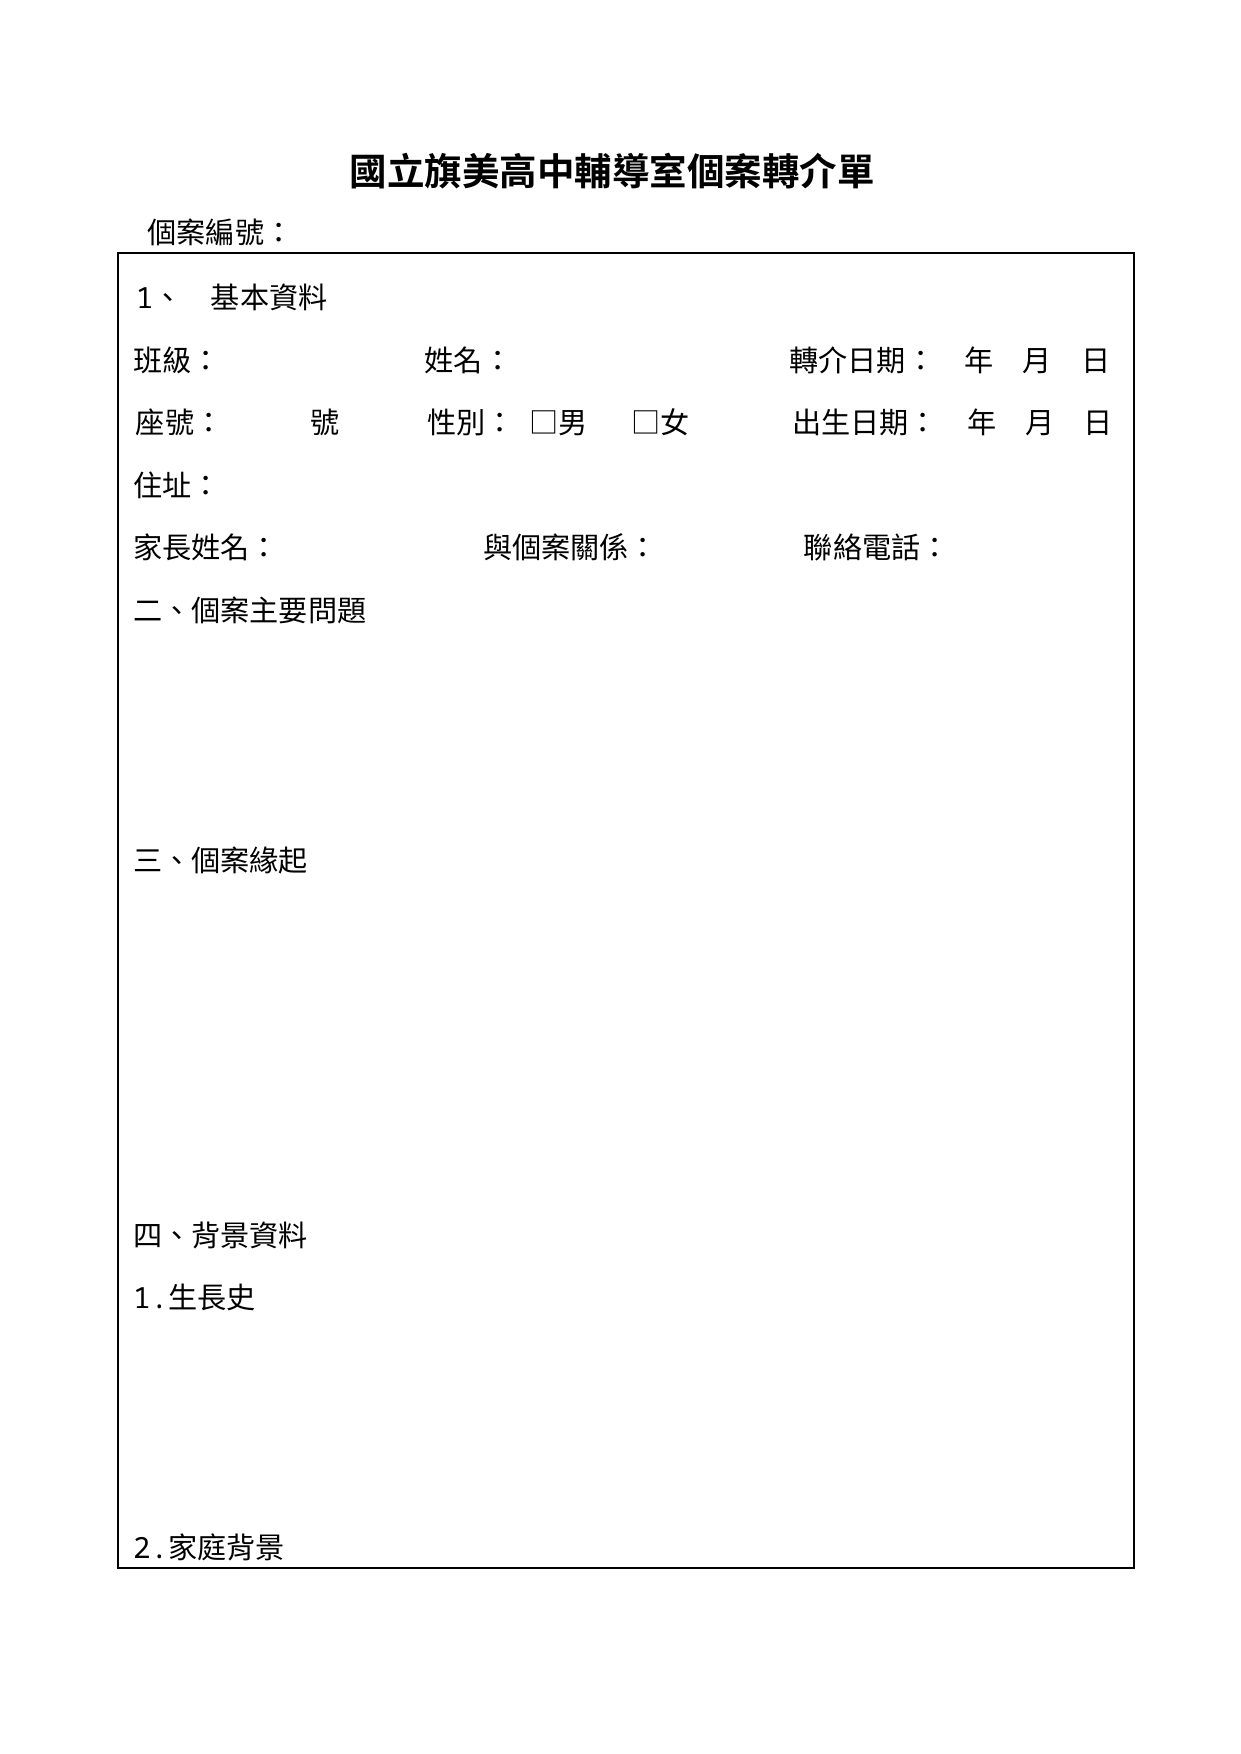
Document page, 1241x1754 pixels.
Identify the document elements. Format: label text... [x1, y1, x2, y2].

text 個案編號： [118, 189, 1122, 252]
table_header 基本資料 班級： 姓名： 轉介日期： 年 月 日 座號： 號 性別： □男 □女 出生日期： 年 月 日 住址： 家長姓名： 與個案關係： 聯絡電話： 二、個案主要問題 三、個案緣起 四、背景資料 1.生長史 2.家庭背景 [119, 254, 1133, 1567]
text 國立旗美高中輔導室個案轉介單 [118, 127, 1122, 189]
